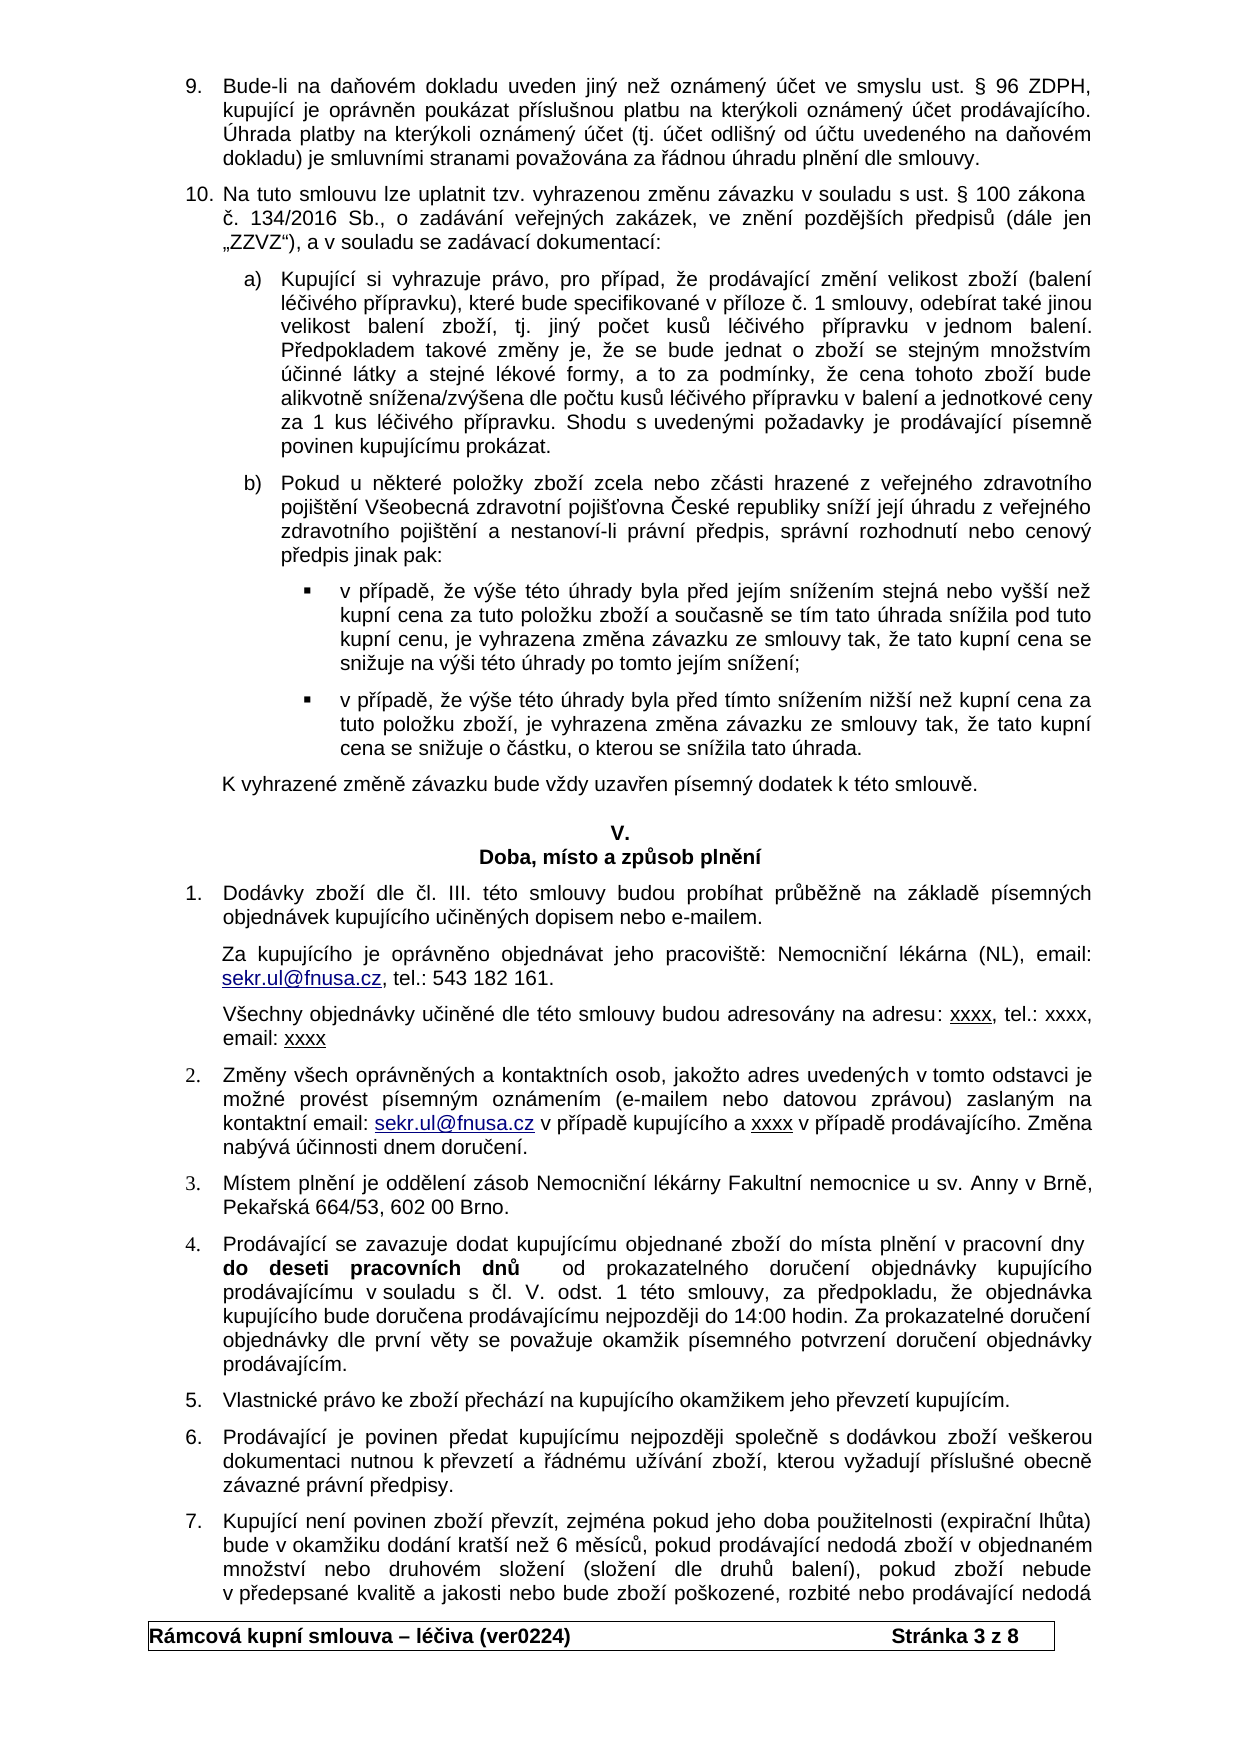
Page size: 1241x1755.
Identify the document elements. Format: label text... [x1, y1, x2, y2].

text K vyhrazené změně závazku bude vždy uzavřen písemný dodatek k této smlouvě. [222, 772, 1093, 796]
list Kupující si vyhrazuje právo, pro případ, že prodávající změní velikost zboží (balení léčivého přípravku), které bude specifikované v příloze č. 1 smlouvy, odebírat také jinou velikost balení zboží, tj. jiný počet kusů léčivého přípravku v jednom balení. Předpokladem takové změny je, že se bude jednat o zboží se stejným množstvím účinné látky a stejné lékové formy, a to za podmínky, že cena tohoto zboží bude alikvotně snížena/zvýšena dle počtu kusů léčivého přípravku v balení a jednotkové ceny za 1 kus léčivého přípravku. Shodu s uvedenými požadavky je prodávající písemně povinen kupujícímu prokázat. [243, 266, 1093, 458]
list Dodávky zboží dle čl. III. této smlouvy budou probíhat průběžně na základě písemných objednávek kupujícího učiněných dopisem nebo e-mailem. [185, 881, 1093, 929]
text Za kupujícího je oprávněno objednávat jeho pracoviště: Nemocniční lékárna (NL), email: sekr.ul@fnusa.cz, tel.: 543 182 161. [222, 942, 1093, 989]
subtitle Doba, místo a způsob plnění [148, 845, 1093, 869]
list Místem plnění je oddělení zásob Nemocniční lékárny Fakultní nemocnice u sv. Anny v Brně, Pekařská 664/53, 602 00 Brno. [185, 1171, 1093, 1219]
list Kupující není povinen zboží převzít, zejména pokud jeho doba použitelnosti (expirační lhůta) bude v okamžiku dodání kratší než 6 měsíců, pokud prodávající nedodá zboží v objednaném množství nebo druhovém složení (složení dle druhů balení), pokud zboží nebude v předepsané kvalitě a jakosti nebo bude zboží poškozené, rozbité nebo prodávající nedodá [185, 1509, 1093, 1605]
text V. [148, 821, 1093, 845]
list Na tuto smlouvu lze uplatnit tzv. vyhrazenou změnu závazku v souladu s ust. § 100 zákona č. 134/2016 Sb., o zadávání veřejných zakázek, ve znění pozdějších předpisů (dále jen „ZZVZ“), a v souladu se zadávací dokumentací: [185, 182, 1093, 254]
list Změny všech oprávněných a kontaktních osob, jakožto adres uvedených v tomto odstavci je možné provést písemným oznámením (e-mailem nebo datovou zprávou) zaslaným na kontaktní email: sekr.ul@fnusa.cz v případě kupujícího a xxxx v případě prodávajícího. Změna nabývá účinnosti dnem doručení. [185, 1062, 1093, 1158]
list Prodávající se zavazuje dodat kupujícímu objednané zboží do místa plnění v pracovní dny do deseti pracovních dnů od prokazatelného doručení objednávky kupujícího prodávajícímu v souladu s čl. V. odst. 1 této smlouvy, za předpokladu, že objednávka kupujícího bude doručena prodávajícímu nejpozději do 14:00 hodin. Za prokazatelné doručení objednávky dle první věty se považuje okamžik písemného potvrzení doručení objednávky prodávajícím. [185, 1232, 1093, 1376]
list v případě, že výše této úhrady byla před tímto snížením nižší než kupní cena za tuto položku zboží, je vyhrazena změna závazku ze smlouvy tak, že tato kupní cena se snižuje o částku, o kterou se snížila tato úhrada. [302, 687, 1093, 759]
list v případě, že výše této úhrady byla před jejím snížením stejná nebo vyšší než kupní cena za tuto položku zboží a současně se tím tato úhrada snížila pod tuto kupní cenu, je vyhrazena změna závazku ze smlouvy tak, že tato kupní cena se snižuje na výši této úhrady po tomto jejím snížení; [302, 579, 1093, 675]
text Všechny objednávky učiněné dle této smlouvy budou adresovány na adresu: xxxx, tel.: xxxx, email: xxxx [223, 1002, 1093, 1050]
list Pokud u některé položky zboží zcela nebo zčásti hrazené z veřejného zdravotního pojištění Všeobecná zdravotní pojišťovna České republiky sníží její úhradu z veřejného zdravotního pojištění a nestanoví-li právní předpis, správní rozhodnutí nebo cenový předpis jinak pak: [243, 471, 1093, 566]
list Prodávající je povinen předat kupujícímu nejpozději společně s dodávkou zboží veškerou dokumentaci nutnou k převzetí a řádnému užívání zboží, kterou vyžadují příslušné obecně závazné právní předpisy. [185, 1424, 1093, 1496]
list Vlastnické právo ke zboží přechází na kupujícího okamžikem jeho převzetí kupujícím. [185, 1388, 1093, 1412]
list Bude-li na daňovém dokladu uveden jiný než oznámený účet ve smyslu ust. § 96 ZDPH, kupující je oprávněn poukázat příslušnou platbu na kterýkoli oznámený účet prodávajícího. Úhrada platby na kterýkoli oznámený účet (tj. účet odlišný od účtu uvedeného na daňovém dokladu) je smluvními stranami považována za řádnou úhradu plnění dle smlouvy. [185, 74, 1093, 169]
